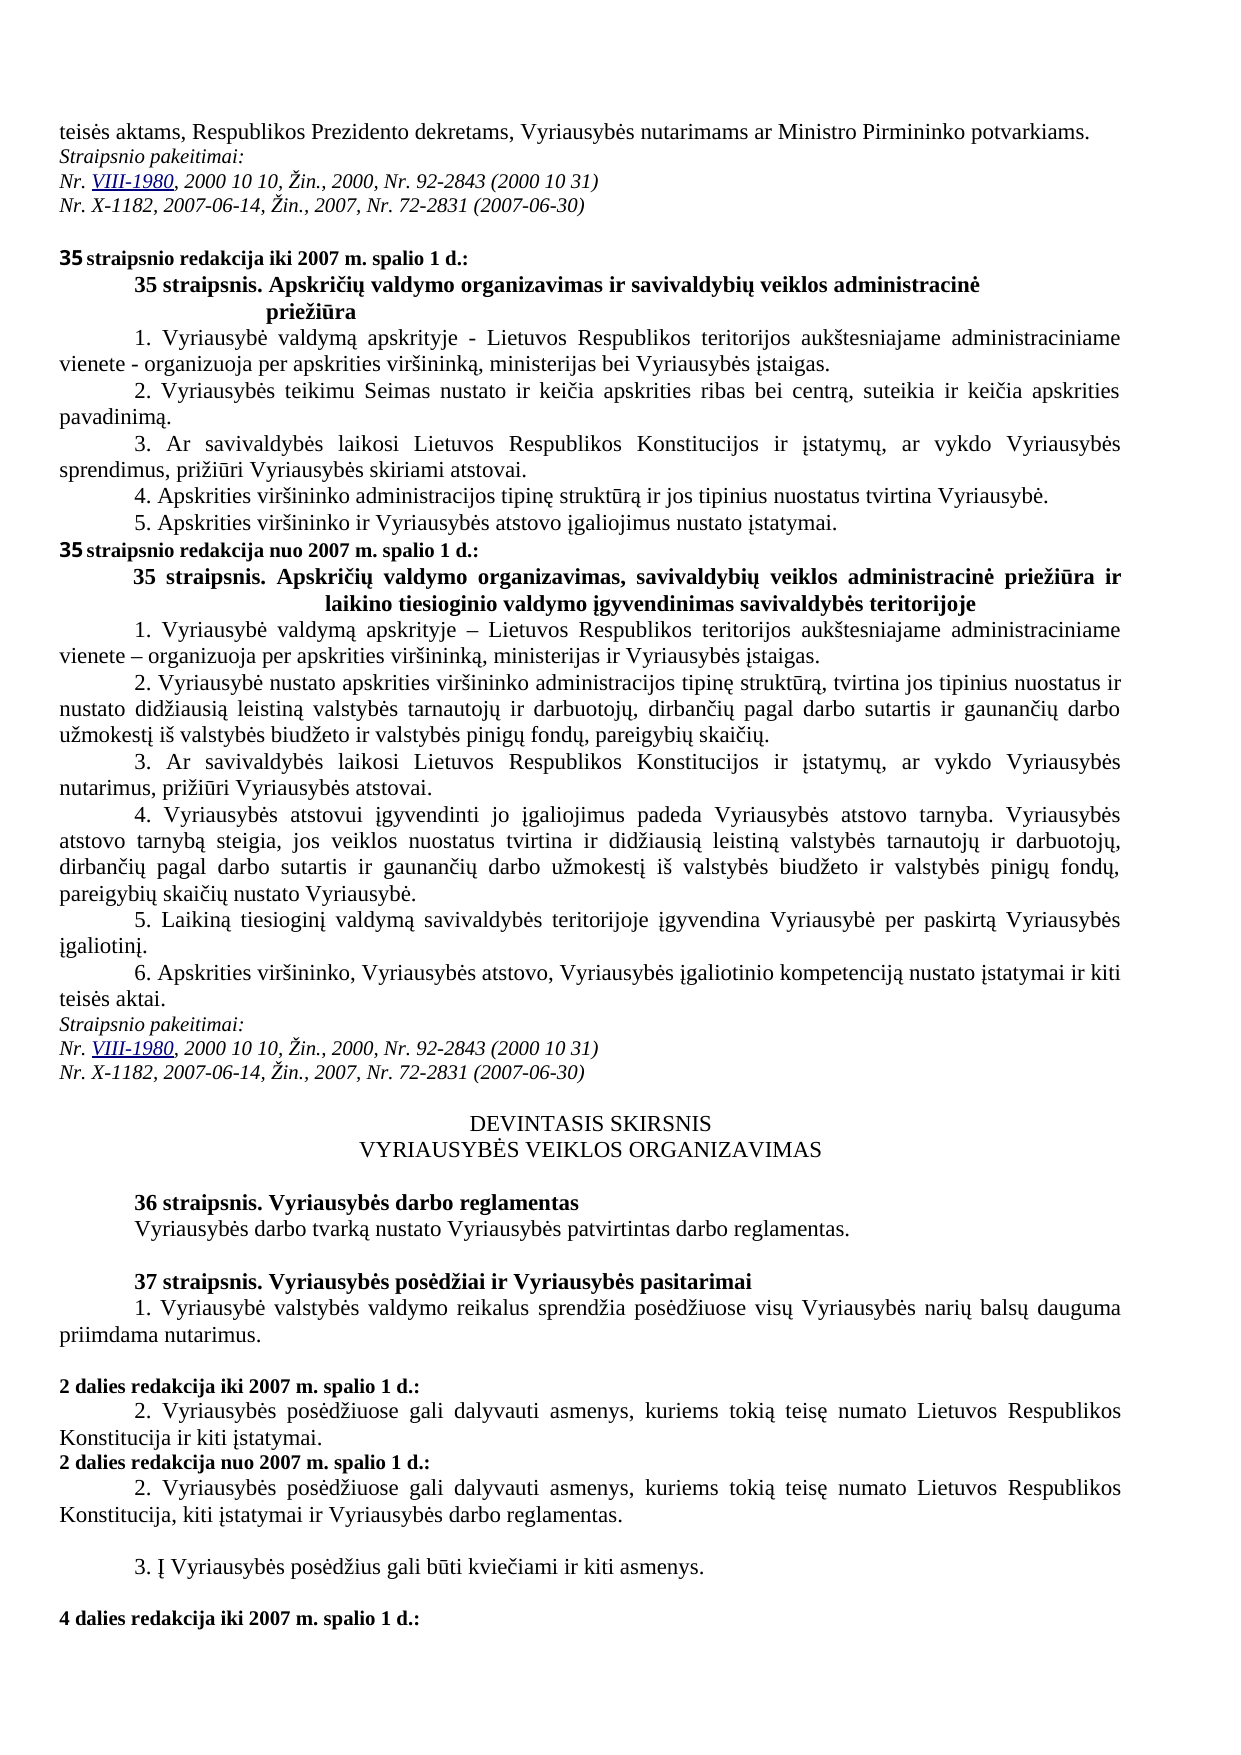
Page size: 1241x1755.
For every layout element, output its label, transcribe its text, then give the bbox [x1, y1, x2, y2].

text VYRIAUSYBĖS VEIKLOS ORGANIZAVIMAS [59, 1136, 1122, 1163]
text 37 straipsnis. Vyriausybės posėdžiai ir Vyriausybės pasitarimai [59, 1268, 1122, 1294]
text Nr. VIII-1980, 2000 10 10, Žin., 2000, Nr. 92-2843 (2000 10 31) [59, 1036, 1122, 1059]
text Nr. X-1182, 2007-06-14, Žin., 2007, Nr. 72-2831 (2007-06-30) [59, 193, 1122, 217]
text 6. Apskrities viršininko, Vyriausybės atstovo, Vyriausybės įgaliotinio kompetenciją nustato įstatymai ir kiti teisės aktai. [59, 959, 1122, 1011]
text 35 straipsnio redakcija nuo 2007 m. spalio 1 d.: [59, 535, 1122, 563]
text 4. Vyriausybės atstovui įgyvendinti jo įgaliojimus padeda Vyriausybės atstovo tarnyba. Vyriausybės atstovo tarnybą steigia, jos veiklos nuostatus tvirtina ir didžiausią leistiną valstybės tarnautojų ir darbuotojų, dirbančių pagal darbo sutartis ir gaunančių darbo užmokestį iš valstybės biudžeto ir valstybės pinigų fondų, pareigybių skaičių nustato Vyriausybė. [59, 801, 1122, 906]
text 1. Vyriausybė valstybės valdymo reikalus sprendžia posėdžiuose visų Vyriausybės narių balsų dauguma priimdama nutarimus. [59, 1294, 1122, 1347]
text teisės aktams, Respublikos Prezidento dekretams, Vyriausybės nutarimams ar Ministro Pirmininko potvarkiams. [59, 118, 1122, 144]
text Nr. X-1182, 2007-06-14, Žin., 2007, Nr. 72-2831 (2007-06-30) [59, 1059, 1122, 1084]
text 5. Laikiną tiesioginį valdymą savivaldybės teritorijoje įgyvendina Vyriausybė per paskirtą Vyriausybės įgaliotinį. [59, 906, 1122, 959]
text priežiūra [266, 298, 1122, 324]
text 3. Į Vyriausybės posėdžius gali būti kviečiami ir kiti asmenys. [59, 1553, 1122, 1580]
text Nr. VIII-1980, 2000 10 10, Žin., 2000, Nr. 92-2843 (2000 10 31) [59, 168, 1122, 193]
text 4. Apskrities viršininko administracijos tipinę struktūrą ir jos tipinius nuostatus tvirtina Vyriausybė. [59, 482, 1122, 509]
text 3. Ar savivaldybės laikosi Lietuvos Respublikos Konstitucijos ir įstatymų, ar vykdo Vyriausybės sprendimus, prižiūri Vyriausybės skiriami atstovai. [59, 429, 1122, 482]
text 2. Vyriausybės posėdžiuose gali dalyvauti asmenys, kuriems tokią teisę numato Lietuvos Respublikos Konstitucija ir kiti įstatymai. [59, 1398, 1122, 1450]
text 2 dalies redakcija nuo 2007 m. spalio 1 d.: [59, 1450, 1122, 1474]
text Straipsnio pakeitimai: [59, 144, 1122, 168]
text 2. Vyriausybės posėdžiuose gali dalyvauti asmenys, kuriems tokią teisę numato Lietuvos Respublikos Konstitucija, kiti įstatymai ir Vyriausybės darbo reglamentas. [59, 1474, 1122, 1527]
text 35 straipsnis. Apskričių valdymo organizavimas ir savivaldybių veiklos administracinė [134, 271, 1122, 298]
text Vyriausybės darbo tvarką nustato Vyriausybės patvirtintas darbo reglamentas. [59, 1215, 1122, 1242]
text 2. Vyriausybės teikimu Seimas nustato ir keičia apskrities ribas bei centrą, suteikia ir keičia apskrities pavadinimą. [59, 377, 1122, 429]
text 1. Vyriausybė valdymą apskrityje - Lietuvos Respublikos teritorijos aukštesniajame administraciniame vienete - organizuoja per apskrities viršininką, ministerijas bei Vyriausybės įstaigas. [59, 324, 1122, 377]
text 4 dalies redakcija iki 2007 m. spalio 1 d.: [59, 1606, 1122, 1630]
text 2. Vyriausybė nustato apskrities viršininko administracijos tipinę struktūrą, tvirtina jos tipinius nuostatus ir nustato didžiausią leistiną valstybės tarnautojų ir darbuotojų, dirbančių pagal darbo sutartis ir gaunančių darbo užmokestį iš valstybės biudžeto ir valstybės pinigų fondų, pareigybių skaičių. [59, 669, 1122, 748]
text 35 straipsnio redakcija iki 2007 m. spalio 1 d.: [59, 243, 1122, 271]
text 5. Apskrities viršininko ir Vyriausybės atstovo įgaliojimus nustato įstatymai. [59, 509, 1122, 535]
text 2 dalies redakcija iki 2007 m. spalio 1 d.: [59, 1373, 1122, 1398]
text Devintasis skirsnis [59, 1110, 1122, 1136]
text 3. Ar savivaldybės laikosi Lietuvos Respublikos Konstitucijos ir įstatymų, ar vykdo Vyriausybės nutarimus, prižiūri Vyriausybės atstovai. [59, 748, 1122, 801]
text 36 straipsnis. Vyriausybės darbo reglamentas [59, 1189, 1122, 1215]
text 1. Vyriausybė valdymą apskrityje – Lietuvos Respublikos teritorijos aukštesniajame administraciniame vienete – organizuoja per apskrities viršininką, ministerijas ir Vyriausybės įstaigas. [59, 616, 1122, 669]
text Straipsnio pakeitimai: [59, 1011, 1122, 1036]
text 35 straipsnis. Apskričių valdymo organizavimas, savivaldybių veiklos administracinė priežiūra ir laikino tiesioginio valdymo įgyvendinimas savivaldybės teritorijoje [133, 563, 1122, 616]
